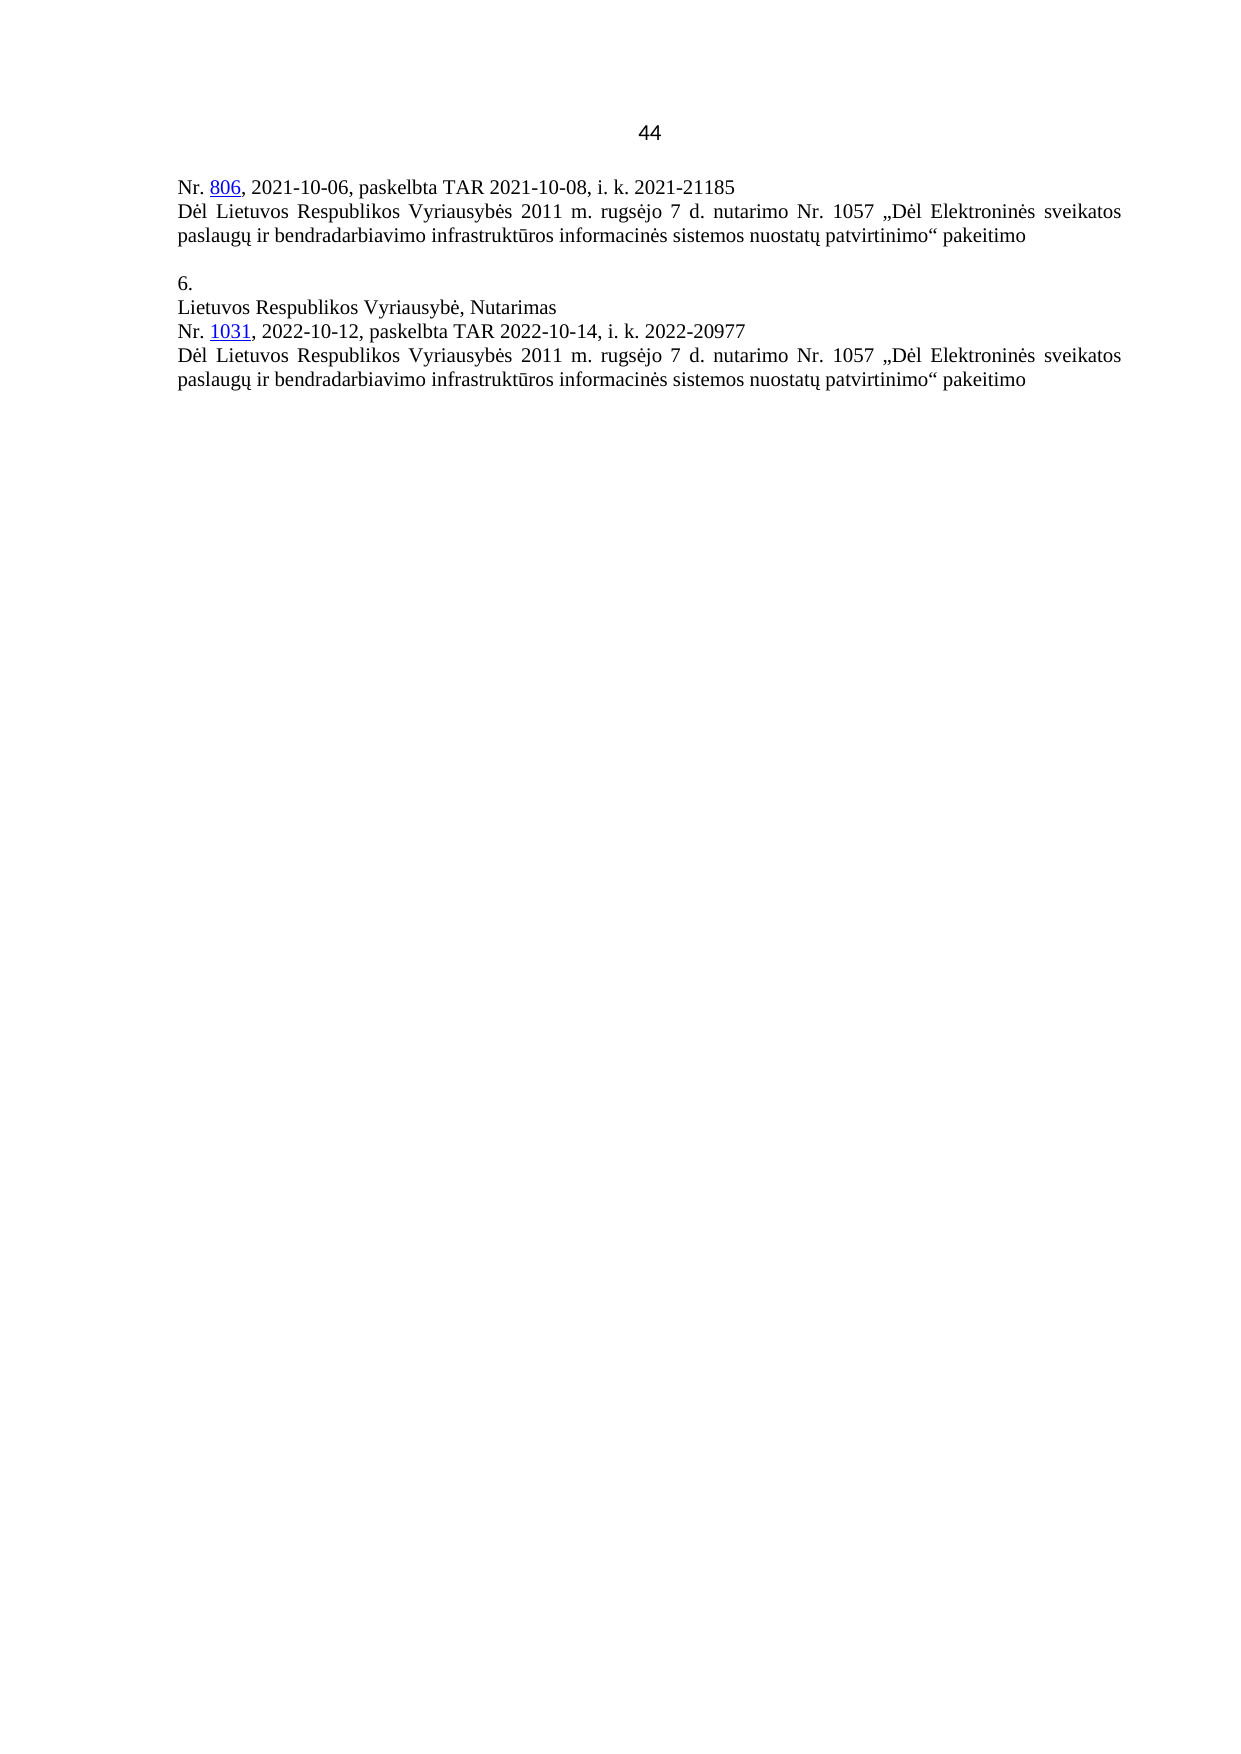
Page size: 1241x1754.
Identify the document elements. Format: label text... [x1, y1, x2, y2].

text 6. [177, 271, 1122, 295]
text Dėl Lietuvos Respublikos Vyriausybės 2011 m. rugsėjo 7 d. nutarimo Nr. 1057 „Dėl Elektroninės sveikatos paslaugų ir bendradarbiavimo infrastruktūros informacinės sistemos nuostatų patvirtinimo“ pakeitimo [177, 199, 1122, 247]
text Nr. 806, 2021-10-06, paskelbta TAR 2021-10-08, i. k. 2021-21185 [177, 175, 1122, 199]
text Nr. 1031, 2022-10-12, paskelbta TAR 2022-10-14, i. k. 2022-20977 [177, 319, 1122, 343]
text Dėl Lietuvos Respublikos Vyriausybės 2011 m. rugsėjo 7 d. nutarimo Nr. 1057 „Dėl Elektroninės sveikatos paslaugų ir bendradarbiavimo infrastruktūros informacinės sistemos nuostatų patvirtinimo“ pakeitimo [177, 343, 1122, 391]
text Lietuvos Respublikos Vyriausybė, Nutarimas [177, 295, 1122, 319]
